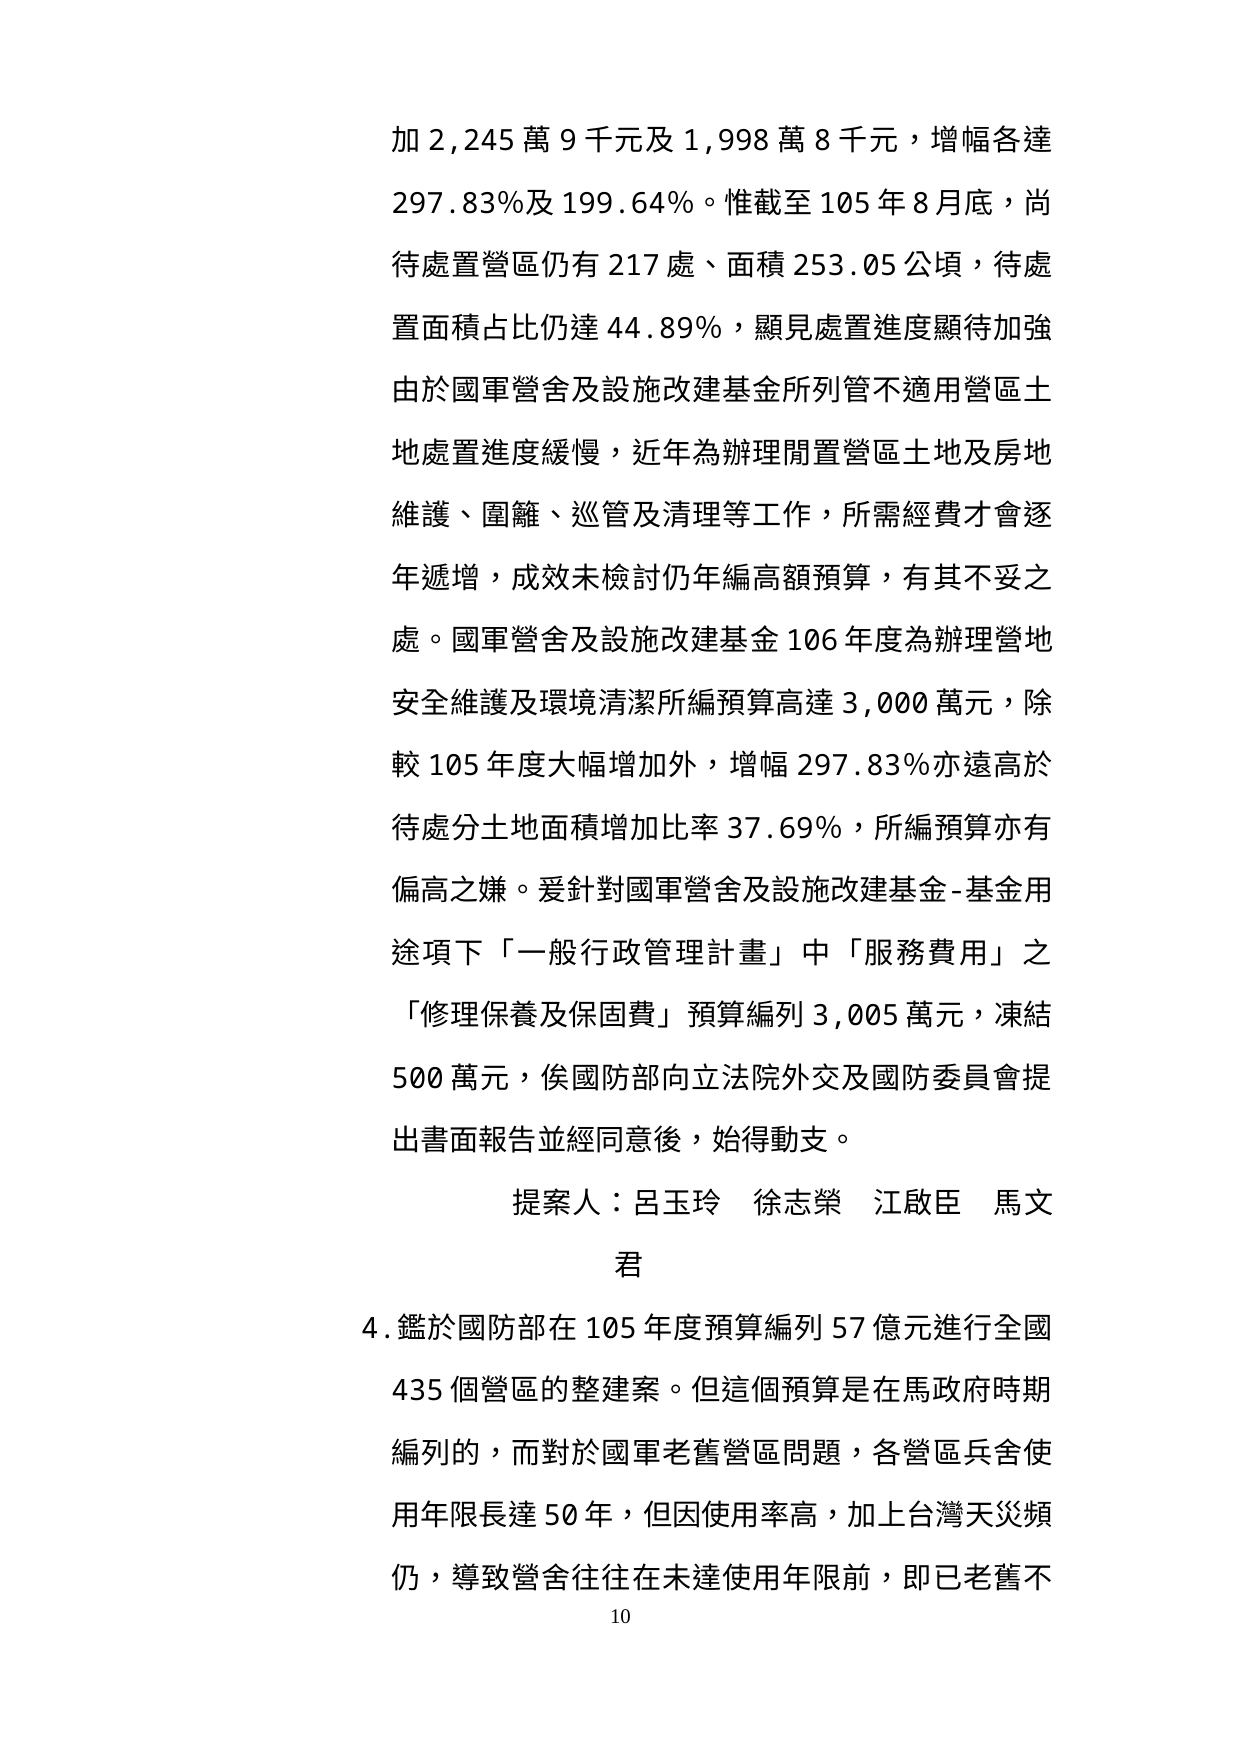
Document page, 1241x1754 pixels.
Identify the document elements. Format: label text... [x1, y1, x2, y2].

text 4.鑑於國防部在105年度預算編列57億元進行全國435個營區的整建案。但這個預算是在馬政府時期編列的，而對於國軍老舊營區問題，各營區兵舍使用年限長達50年，但因使用率高，加上台灣天災頻仍，導致營舍往往在未達使用年限前，即已老舊不堪。以蔡總統前視導的龜山營區及湖口營區為例，除了湖口營區的北區聯合測考中心使用時間較短，其餘包括陸戰第六六旅、湖口裝甲第五四二旅營舍，均已使用超過40年。國防部應對國軍基層官兵營設實施總體檢，並列出每年整建改善計畫，而不是將高階將領作業辦公處所列為每年改建重點。爰針對國軍營舍及設施改建基金-基金用途項下「一般行政管理計畫」中「服務費用」之「一般服務費」預算編列1,467萬9千元，凍結500萬元，俟國防部向立法院外交及國防委員會提出書面報告並經同意後，始得動支。 [361, 1284, 1053, 1596]
text 提案人：呂玉玲 徐志榮 江啟臣 馬文君 [512, 1159, 1053, 1284]
text 3.國軍營舍及設施改建基金-基金用途項下「一般行政管理計畫」中「服務費用」之「修理保養及保固費」106年度預算編列3,005萬元，其中3,000萬元係辦理所列管閒置營區房地管理之維護、圍籬、巡管及清理等相關費用，較105年度預算數754萬1千元及104年度決算數1,001萬2千元，分別增加2,245萬9千元及1,998萬8千元，增幅各達297.83％及199.64％。惟截至105年8月底，尚待處置營區仍有217處、面積253.05公頃，待處置面積占比仍達44.89％，顯見處置進度顯待加強。由於國軍營舍及設施改建基金所列管不適用營區土地處置進度緩慢，近年為辦理閒置營區土地及房地維護、圍籬、巡管及清理等工作，所需經費才會逐年遞增，成效未檢討仍年編高額預算，有其不妥之處。國軍營舍及設施改建基金106年度為辦理營地安全維護及環境清潔所編預算高達3,000萬元，除較105年度大幅增加外，增幅297.83％亦遠高於待處分土地面積增加比率37.69％，所編預算亦有偏高之嫌。爰針對國軍營舍及設施改建基金-基金用途項下「一般行政管理計畫」中「服務費用」之「修理保養及保固費」預算編列3,005萬元，凍結500萬元，俟國防部向立法院外交及國防委員會提出書面報告並經同意後，始得動支。 [361, 96, 1053, 1159]
